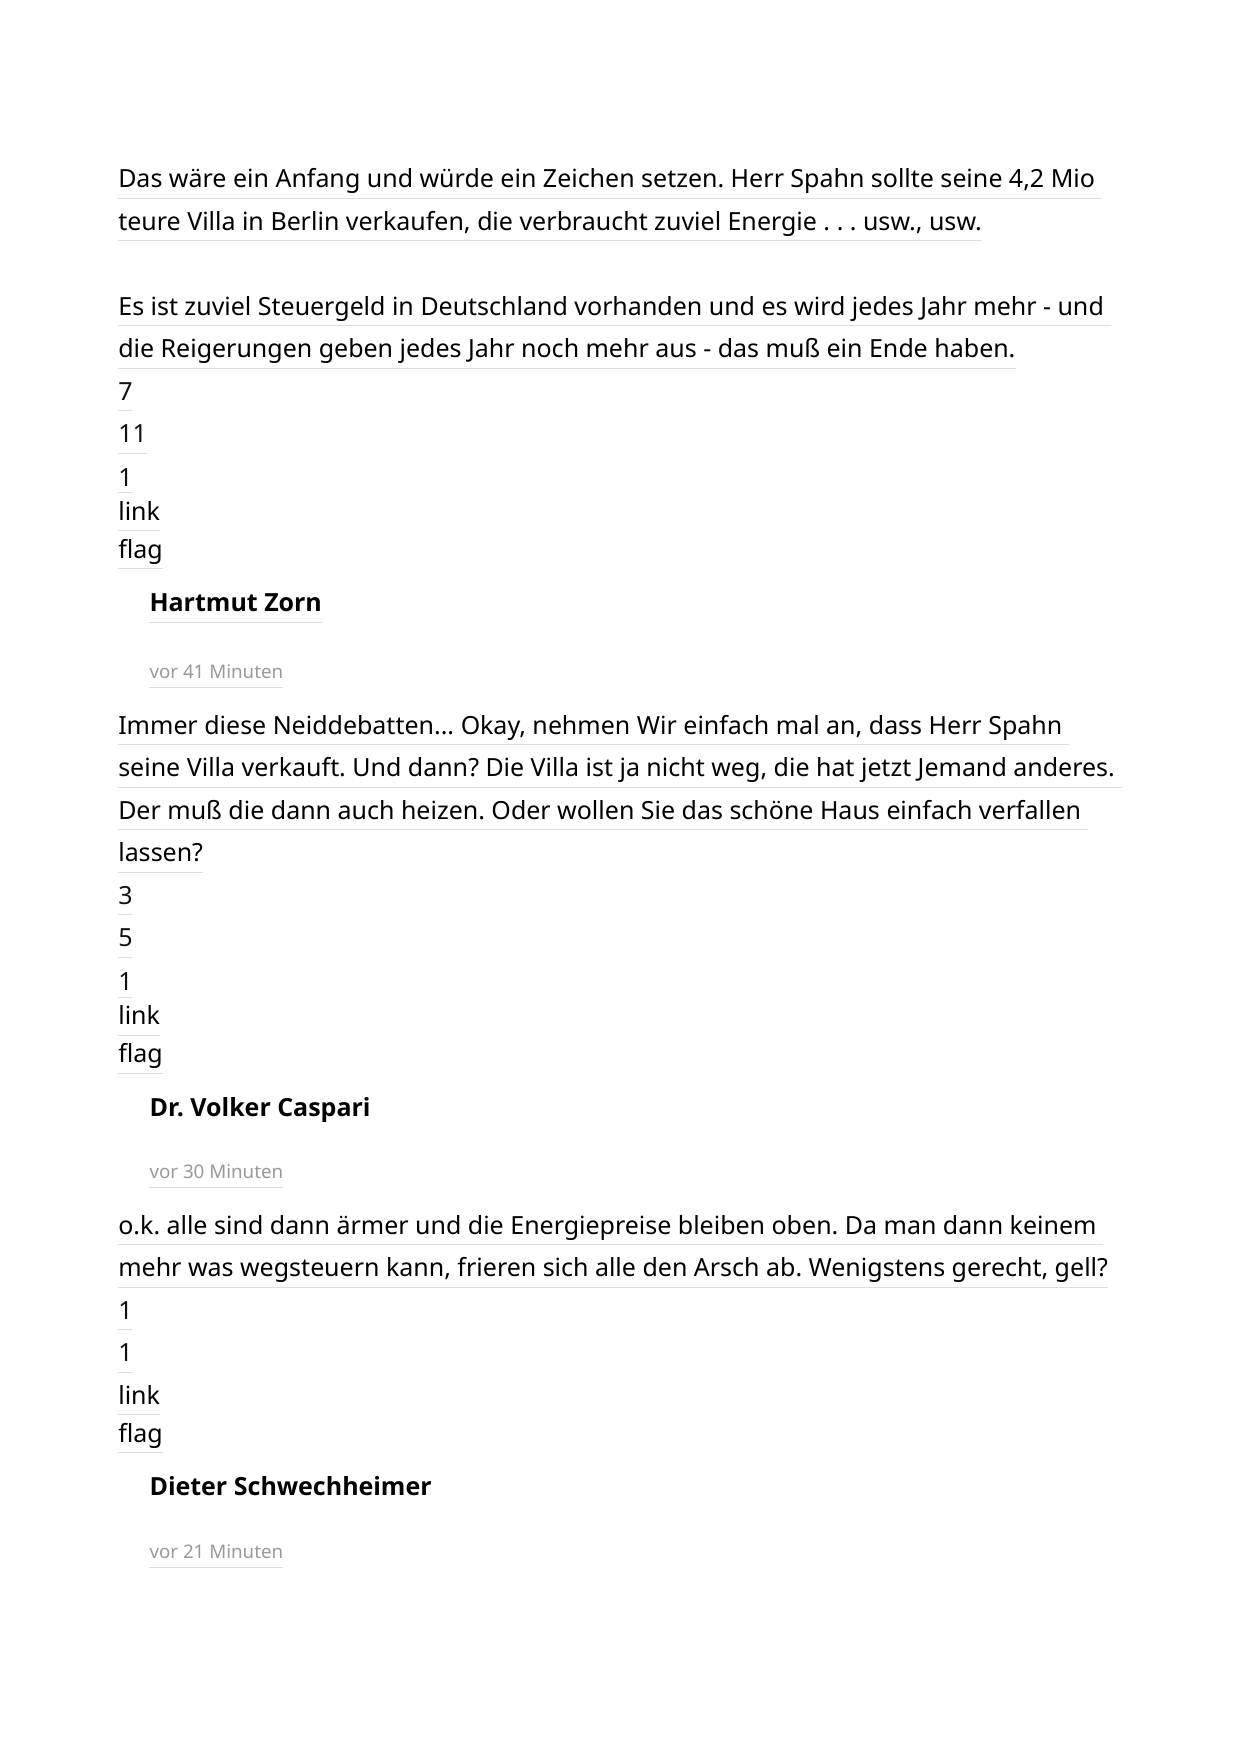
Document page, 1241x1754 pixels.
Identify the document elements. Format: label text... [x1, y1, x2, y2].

text flag [118, 531, 1122, 569]
text Der muß die dann auch heizen. Oder wollen Sie das schöne Haus einfach verfallen lassen? [118, 788, 1122, 873]
text flag [118, 1036, 1122, 1074]
text 11 [118, 416, 1122, 454]
text 1 [118, 962, 1122, 998]
text Das wäre ein Anfang und würde ein Zeichen setzen. Herr Spahn sollte seine 4,2 Mio teure Villa in Berlin verkaufen, die verbraucht zuviel Energie . . . usw., usw. Es ist zuviel Steuergeld in Deutschland vorhanden und es wird jedes Jahr mehr - und die Reigerungen geben jedes Jahr noch mehr aus - das muß ein Ende haben. [118, 118, 1122, 369]
text 7 [118, 373, 1122, 411]
text link [118, 998, 1122, 1036]
text vor 30 Minuten [149, 1159, 1117, 1188]
text Immer diese Neiddebatten... Okay, nehmen Wir einfach mal an, dass Herr Spahn seine Villa verkauft. Und dann? Die Villa ist ja nicht weg, die hat jetzt Jemand anderes. [118, 707, 1122, 787]
text vor 41 Minuten [149, 659, 1117, 688]
text 1 [118, 458, 1122, 493]
text link [118, 493, 1122, 531]
text 1 [118, 1292, 1122, 1330]
text o.k. alle sind dann ärmer und die Energiepreise bleiben oben. Da man dann keinem mehr was wegsteuern kann, frieren sich alle den Arsch ab. Wenigstens gerecht, gell? [118, 1207, 1122, 1288]
text flag [118, 1415, 1122, 1453]
text 5 [118, 920, 1122, 958]
text Dr. Volker Caspari [149, 1089, 1122, 1123]
text Hartmut Zorn [149, 585, 1122, 623]
text link [118, 1377, 1122, 1415]
text vor 21 Minuten [149, 1538, 1117, 1568]
text 1 [118, 1335, 1122, 1373]
text Dieter Schwechheimer [149, 1469, 1122, 1503]
text 3 [118, 877, 1122, 915]
